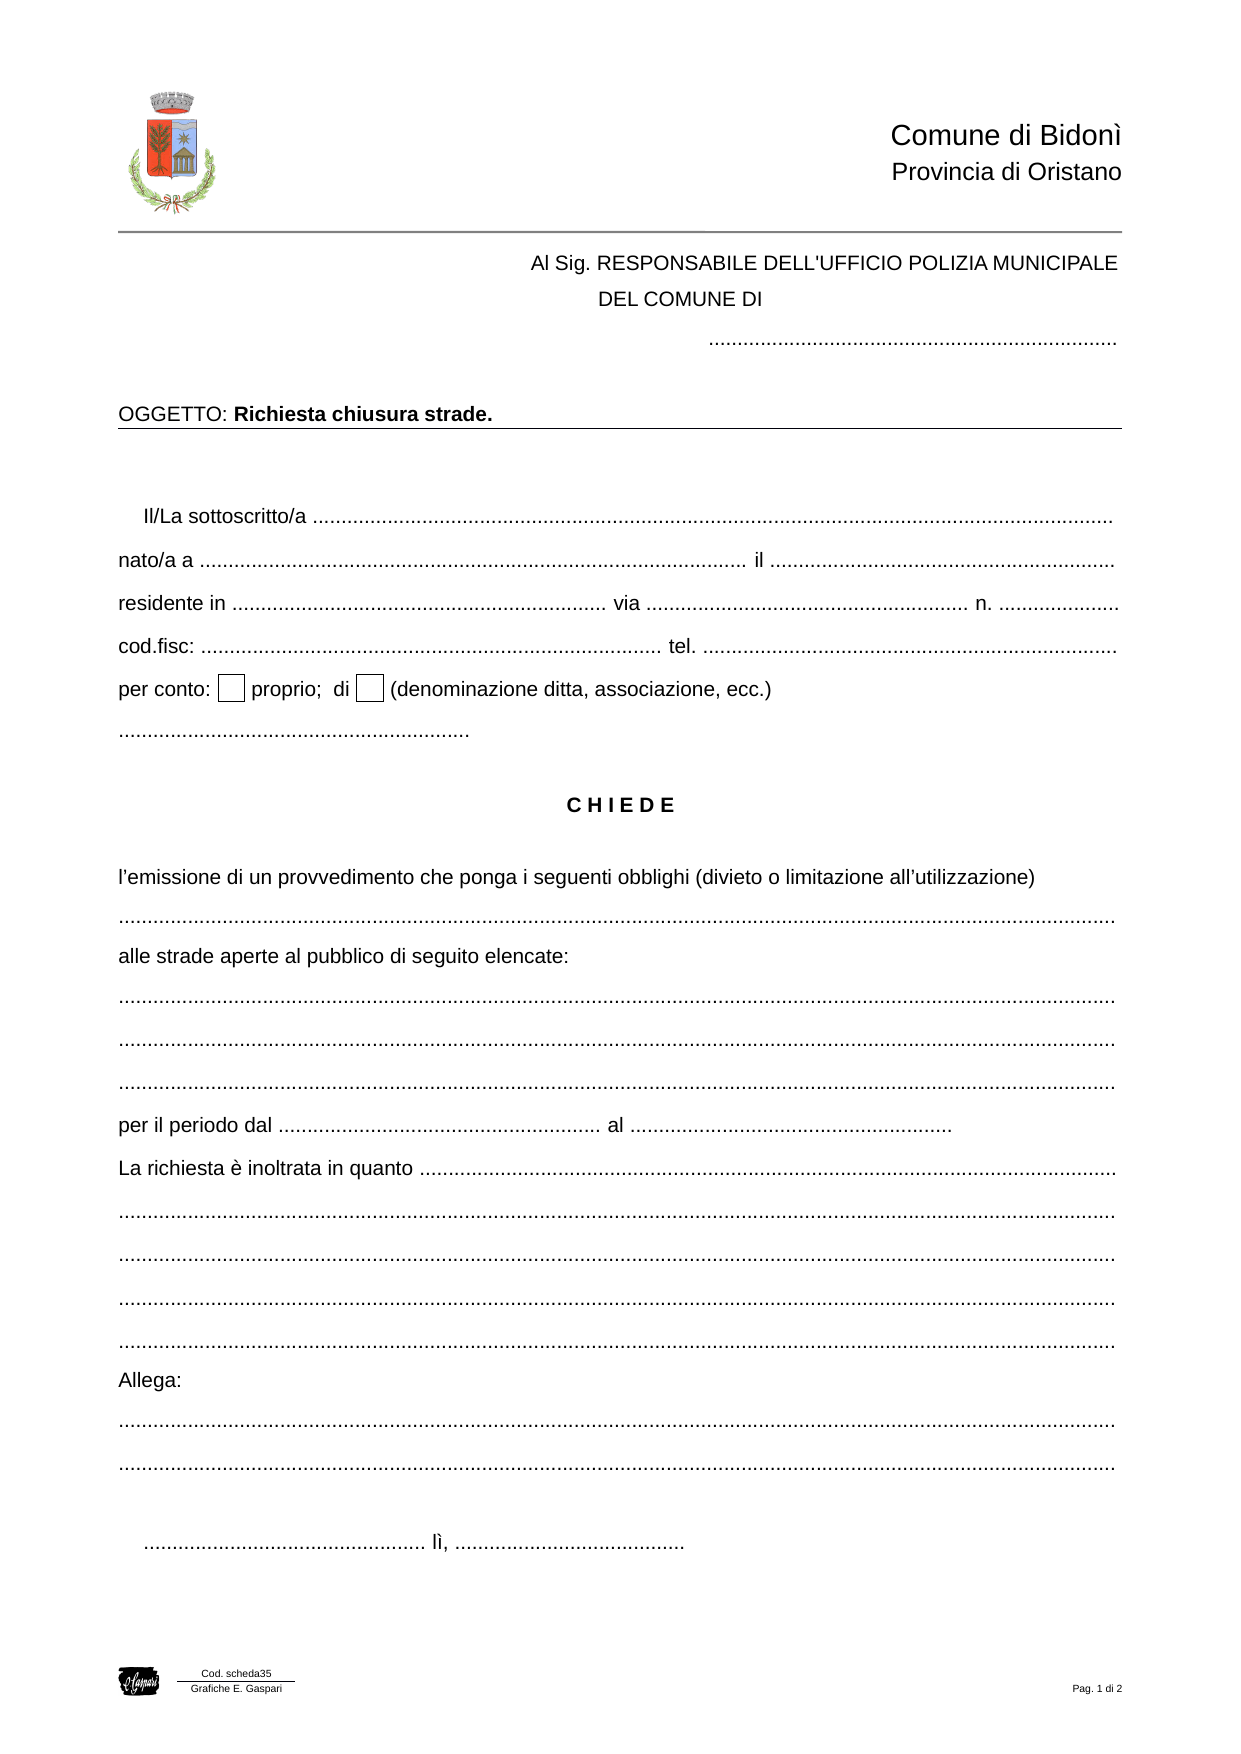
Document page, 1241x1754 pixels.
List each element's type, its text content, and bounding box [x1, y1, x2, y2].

text Il/La sottoscritto/a ........................................................................................................................................... [118, 501, 1122, 529]
text nato/a a ............................................................................................... il ............................................................ [118, 544, 1122, 572]
picture [118, 1666, 160, 1696]
text ............................................................................................................................................................................. [118, 980, 1122, 1008]
text ............................................................................................................................................................................. [118, 1404, 1122, 1432]
text cod.fisc: ................................................................................ tel. ........................................................................ [118, 630, 1122, 659]
text ............................................................................................................................................................................. [118, 1282, 1122, 1310]
text Al Sig. RESPONSABILE DELL'UFFICIO POLIZIA MUNICIPALE [531, 251, 1122, 274]
text La richiesta è inoltrata in quanto ......................................................................................................................... [118, 1152, 1122, 1181]
text ....................................................................... [708, 322, 1122, 351]
text ................................................. lì, ........................................ [143, 1526, 1122, 1555]
text DEL COMUNE DI [598, 287, 1122, 311]
text ............................................................................................................................................................................. [118, 1195, 1122, 1224]
text per il periodo dal ........................................................ al ........................................................ [118, 1109, 1122, 1138]
text alle strade aperte al pubblico di seguito elencate: [118, 944, 1122, 968]
picture [122, 87, 224, 219]
text Comune di Bidonì [224, 118, 1122, 152]
text Allega: [118, 1368, 1122, 1392]
text ............................................................................................................................................................................. [118, 1238, 1122, 1267]
text l’emissione di un provvedimento che ponga i seguenti obblighi (divieto o limitazione all’utilizzazione) ............................................................................................................................................................................. [118, 865, 1122, 929]
text residente in ................................................................. via ........................................................ n. ..................... [118, 587, 1122, 616]
text OGGETTO: Richiesta chiusura strade. [118, 402, 1122, 428]
text C H I E D E [118, 793, 1122, 817]
text ............................................................................................................................................................................. [118, 1325, 1122, 1353]
text ............................................................................................................................................................................. [118, 1447, 1122, 1476]
text per conto: proprio; di (denominazione ditta, associazione, ecc.) ............................................................. [118, 673, 1122, 742]
text ............................................................................................................................................................................. [118, 1023, 1122, 1052]
text Provincia di Oristano [224, 157, 1122, 185]
text ............................................................................................................................................................................. [118, 1066, 1122, 1095]
